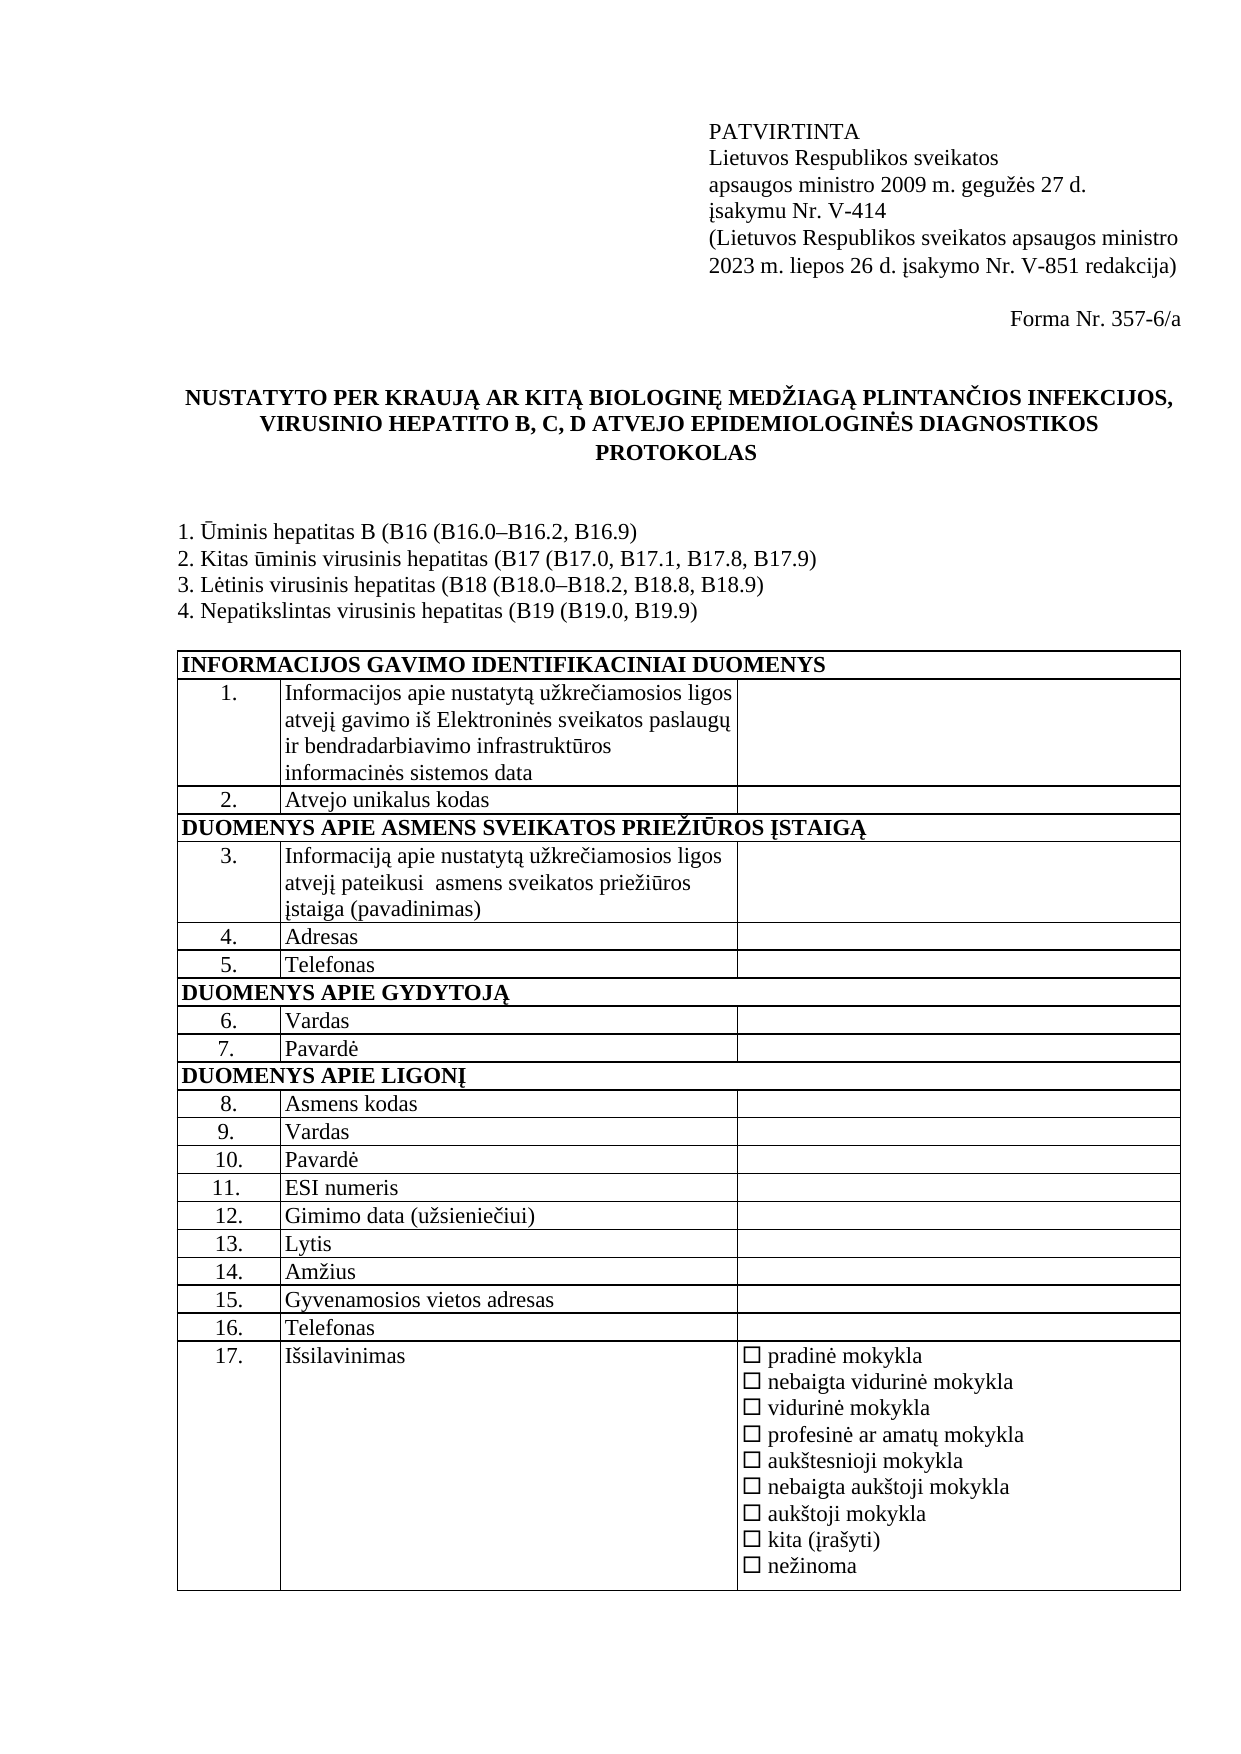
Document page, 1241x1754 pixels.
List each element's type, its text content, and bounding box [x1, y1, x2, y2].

text 4. Nepatikslintas virusinis hepatitas (B19 (B19.0, B19.9) [177, 597, 1181, 624]
table_cell [][][][] [738, 1258, 1180, 1284]
table_cell 4. [178, 923, 280, 949]
table_cell [738, 951, 1180, 977]
table_cell [][][][] [738, 787, 1180, 813]
table_cell [738, 842, 1180, 921]
table_cell Adresas [281, 923, 737, 949]
table_cell Vardas [281, 1118, 737, 1145]
text 3. Lėtinis virusinis hepatitas (B18 (B18.0–B18.2, B18.8, B18.9) [177, 571, 1181, 597]
table_cell DUOMENYS APIE LIGONĮ [178, 1063, 1180, 1089]
table_cell Asmens kodas [281, 1091, 737, 1117]
text PATVIRTINTA [709, 118, 1181, 144]
table_cell 16. [178, 1314, 280, 1340]
text 2023 m. liepos 26 d. įsakymo Nr. V-851 redakcija) [709, 250, 1181, 279]
table_header INFORMACIJOS GAVIMO IDENTIFIKACINIAI DUOMENYS [178, 652, 1180, 678]
table_cell Telefonas [281, 1314, 737, 1340]
table_cell [738, 1286, 1180, 1312]
table_cell [738, 1174, 1180, 1201]
text Lietuvos Respublikos sveikatos [177, 144, 1181, 171]
table_cell [][][][][][][][] [738, 1314, 1180, 1340]
text NUSTATYTO PER KRAUJĄ AR KITĄ BIOLOGINĘ MEDŽIAGĄ PLINTANČIOS INFEKCIJOS, VIRUSINIO HEPATITO B, C, D ATVEJO EPIDEMIOLOGINĖS DIAGNOSTIKOS PROTOKOLAS [177, 384, 1181, 466]
table_cell [738, 1202, 1180, 1228]
table_cell [738, 923, 1180, 949]
table_cell Informacijos apie nustatytą užkrečiamosios ligos atvejį gavimo iš Elektroninės sveikatos paslaugų ir bendradarbiavimo infrastruktūros informacinės sistemos data [281, 680, 737, 785]
table_cell 8. [178, 1091, 280, 1117]
table_cell 5. [178, 951, 280, 977]
table_cell 9. [178, 1118, 280, 1145]
table_cell [738, 1118, 1180, 1145]
table_cell Gyvenamosios vietos adresas [281, 1286, 737, 1312]
text apsaugos ministro 2009 m. gegužės 27 d. [177, 171, 1181, 197]
table_cell [][][][] [][] [][] [738, 680, 1180, 785]
table_cell DUOMENYS APIE GYDYTOJĄ [178, 979, 1180, 1005]
table_cell ESI numeris [281, 1174, 737, 1201]
table_cell Informaciją apie nustatytą užkrečiamosios ligos atvejį pateikusi asmens sveikatos priežiūros įstaiga (pavadinimas) [281, 842, 737, 921]
table_cell Amžius [281, 1258, 737, 1284]
table_cell [738, 1035, 1180, 1061]
table_cell 15. [178, 1286, 280, 1312]
table_cell  pradinė mokykla  nebaigta vidurinė mokykla  vidurinė mokykla  profesinė ar amatų mokykla  aukštesnioji mokykla  nebaigta aukštoji mokykla  aukštoji mokykla  kita (įrašyti)  nežinoma [738, 1342, 1180, 1590]
table_cell 6. [178, 1007, 280, 1033]
table_cell [] [][][][][][][][][][] [738, 1091, 1180, 1117]
table_cell [738, 1146, 1180, 1173]
table_cell [738, 1007, 1180, 1033]
table_cell Išsilavinimas [281, 1342, 737, 1590]
text 1. Ūminis hepatitas B (B16 (B16.0–B16.2, B16.9) [177, 518, 1181, 544]
text įsakymu Nr. V-414 [177, 197, 1181, 223]
table_cell Lytis [281, 1230, 737, 1256]
table_cell 7. [178, 1035, 280, 1061]
table_cell DUOMENYS APIE ASMENS SVEIKATOS PRIEŽIŪROS ĮSTAIGĄ [178, 815, 1180, 841]
table_cell Pavardė [281, 1035, 737, 1061]
table_cell 14. [178, 1258, 280, 1284]
table_cell 3. [178, 842, 280, 921]
table_cell Atvejo unikalus kodas [281, 787, 737, 813]
table_cell Vardas [281, 1007, 737, 1033]
table_cell Pavardė [281, 1146, 737, 1173]
table_cell 12. [178, 1202, 280, 1228]
table_cell 1. [178, 680, 280, 785]
table_cell 11. [178, 1174, 280, 1201]
table_cell 2. [178, 787, 280, 813]
table_cell [738, 1230, 1180, 1256]
text Forma Nr. 357-6/a [709, 305, 1181, 331]
table_cell 13. [178, 1230, 280, 1256]
table_cell Gimimo data (užsieniečiui) [281, 1202, 737, 1228]
text (Lietuvos Respublikos sveikatos apsaugos ministro [709, 223, 1181, 250]
table_cell 17. [178, 1342, 280, 1590]
table_cell 10. [178, 1146, 280, 1173]
text 2. Kitas ūminis virusinis hepatitas (B17 (B17.0, B17.1, B17.8, B17.9) [177, 544, 1181, 571]
table_cell Telefonas [281, 951, 737, 977]
